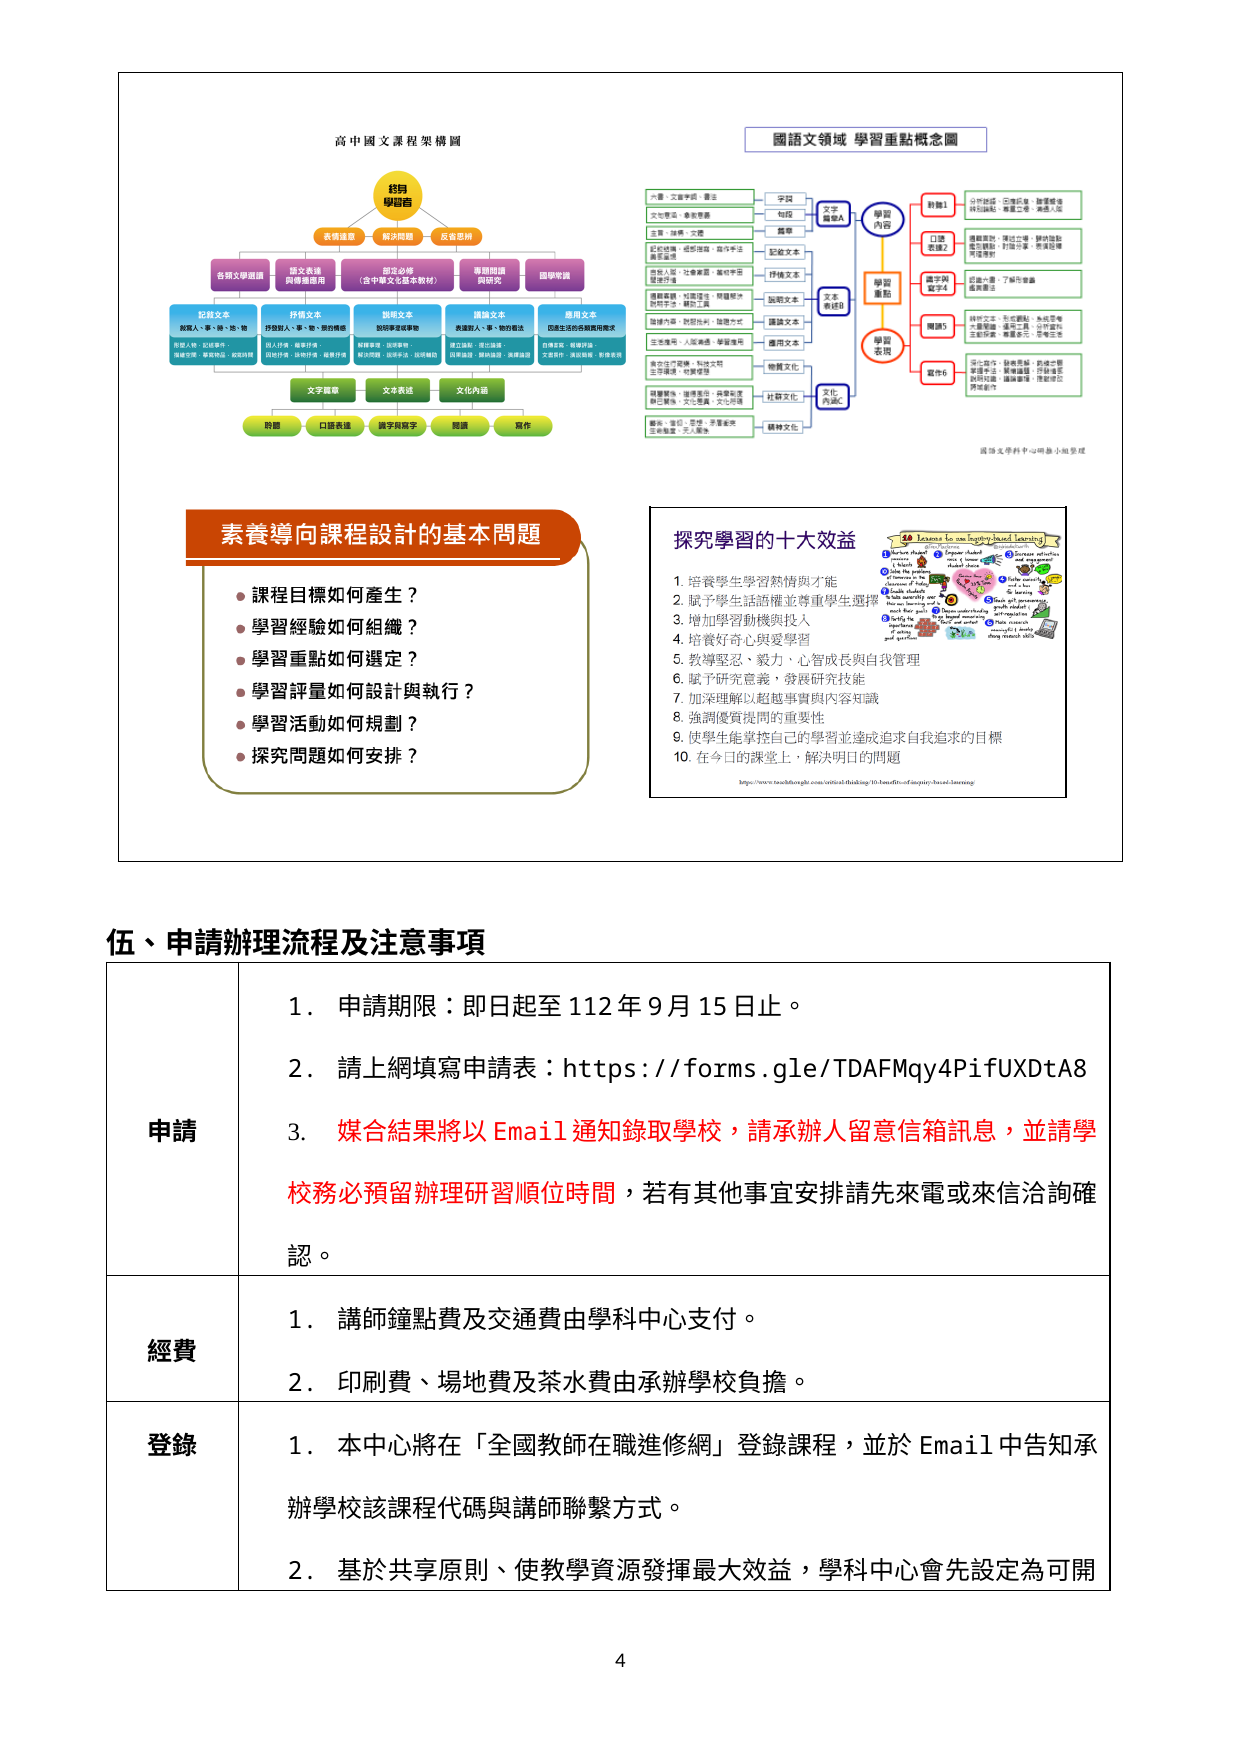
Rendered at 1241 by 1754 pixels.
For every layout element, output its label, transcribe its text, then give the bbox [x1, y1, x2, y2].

table_header 申請 [107, 963, 238, 1275]
table_cell 講師鐘點費及交通費由學科中心支付。 印刷費、場地費及茶水費由承辦學校負擔。 [239, 1276, 1109, 1401]
table_cell 經費 [107, 1276, 238, 1401]
table_cell [629, 467, 1087, 798]
table_header 申請期限：即日起至112年9月15日止。 請上網填寫申請表：https://forms.gle/TDAFMqy4PifUXDtA8 媒合結果將以Email通知錄取學校，請承辦人留意信箱訊息，並請學校務必預留辦理研習順位時間，若有其他事宜安排請先來電或來信洽詢確認。 [239, 963, 1109, 1275]
table_cell [153, 467, 629, 798]
table_header [629, 73, 1087, 467]
table_cell 本中心將在「全國教師在職進修網」登錄課程，並於Email中告知承辦學校該課程代碼與講師聯繫方式。 基於共享原則、使教學資源發揮最大效益，學科中心會先設定為可開 [239, 1402, 1109, 1590]
table_header [153, 73, 629, 467]
table_cell 登錄 [107, 1402, 238, 1590]
text 伍、申請辦理流程及注意事項 [106, 899, 1134, 962]
table_header [119, 73, 1122, 861]
